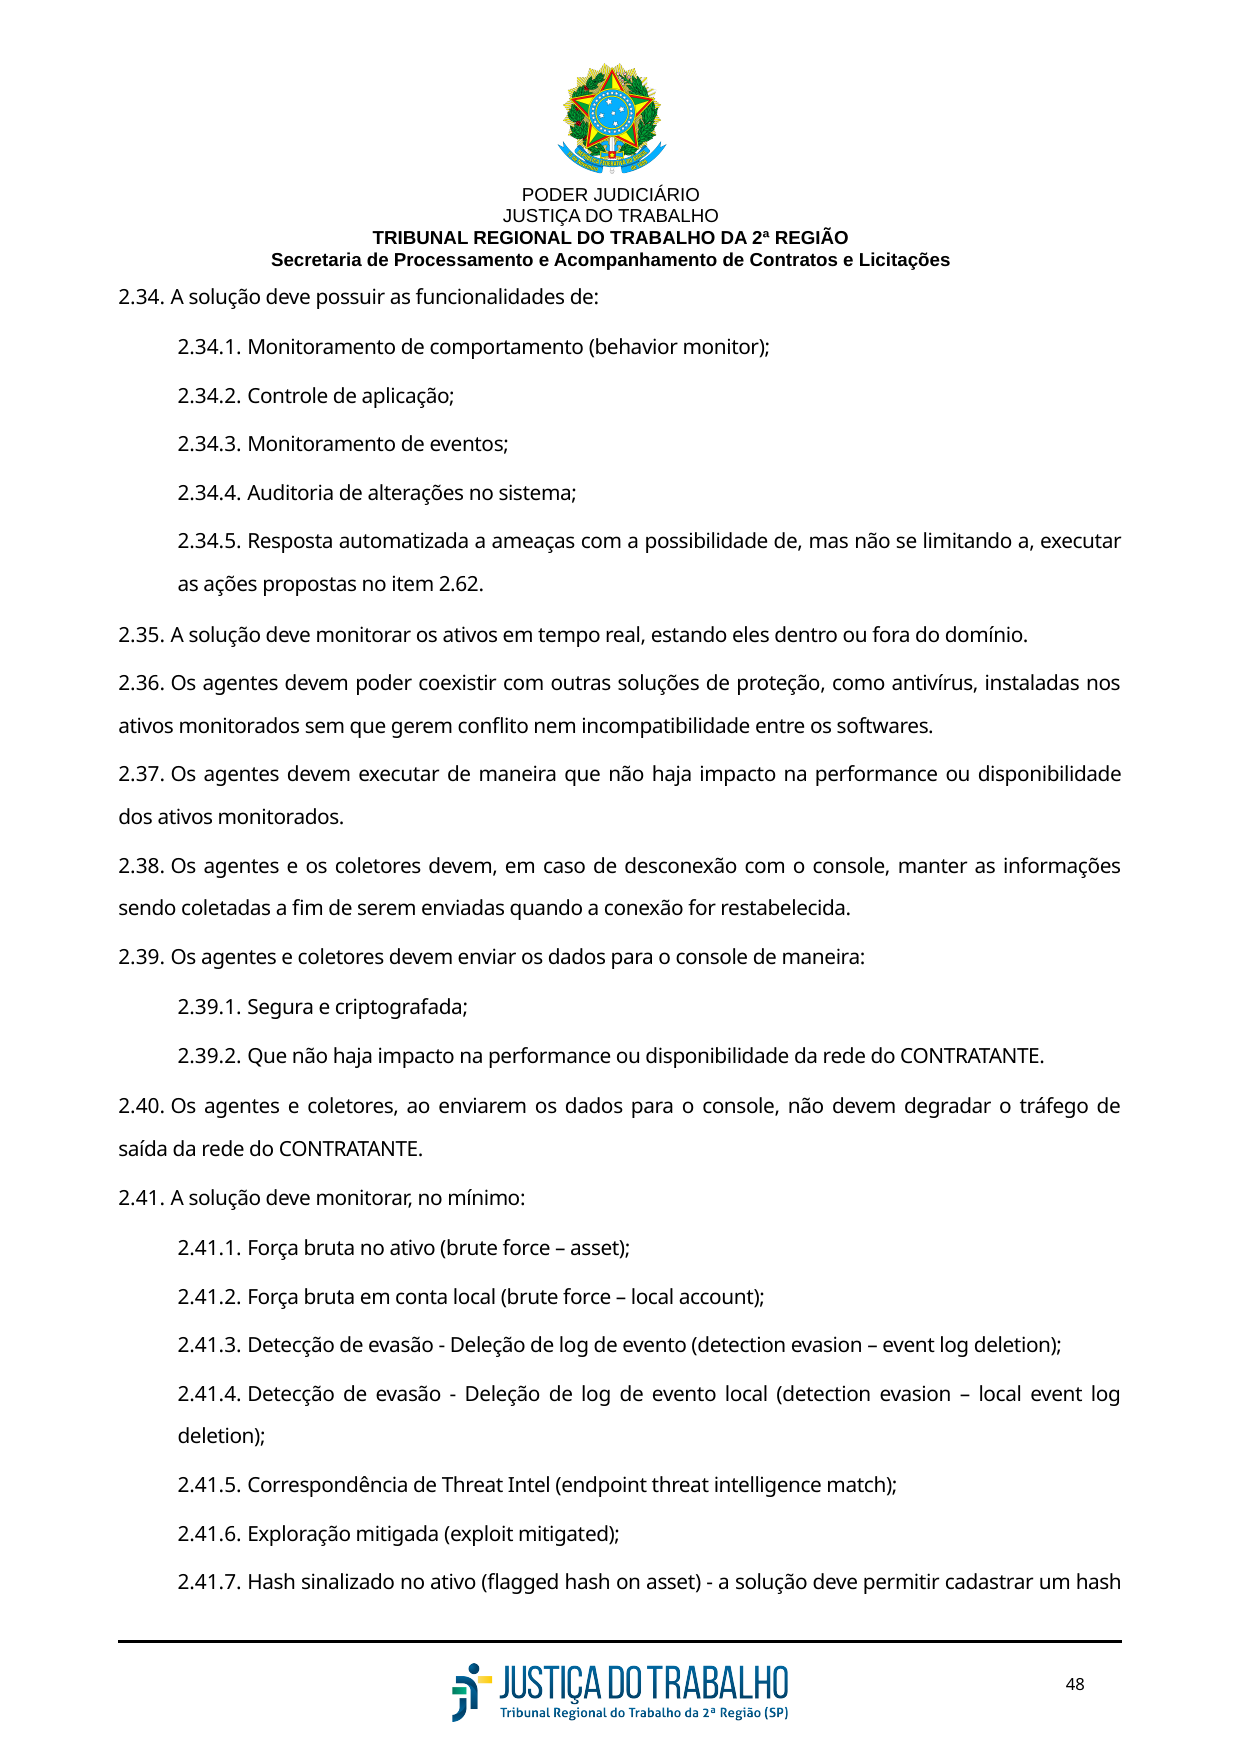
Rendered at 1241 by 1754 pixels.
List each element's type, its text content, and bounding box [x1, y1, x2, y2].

list Exploração mitigada (exploit mitigated); [177, 1519, 1122, 1547]
list A solução deve monitorar, no mínimo: [118, 1183, 1122, 1213]
list Auditoria de alterações no sistema; [177, 478, 1122, 507]
list Monitoramento de comportamento (behavior monitor); [177, 332, 1122, 361]
list Força bruta no ativo (brute force – asset); [177, 1233, 1122, 1262]
list Detecção de evasão - Deleção de log de evento (detection evasion – event log deletion); [177, 1331, 1122, 1359]
list Detecção de evasão - Deleção de log de evento local (detection evasion – local event log deletion); [177, 1379, 1122, 1450]
list A solução deve possuir as funcionalidades de: [118, 282, 1122, 312]
list Força bruta em conta local (brute force – local account); [177, 1282, 1122, 1310]
list Os agentes devem executar de maneira que não haja impacto na performance ou disponibilidade dos ativos monitorados. [118, 759, 1122, 831]
list Hash sinalizado no ativo (flagged hash on asset) - a solução deve permitir cadastrar um hash [177, 1567, 1122, 1598]
list Os agentes e coletores devem enviar os dados para o console de maneira: [118, 942, 1122, 972]
list Que não haja impacto na performance ou disponibilidade da rede do CONTRATANTE. [177, 1041, 1122, 1072]
list Correspondência de Threat Intel (endpoint threat intelligence match); [177, 1470, 1122, 1499]
list Os agentes e os coletores devem, em caso de desconexão com o console, manter as informações sendo coletadas a fim de serem enviadas quando a conexão for restabelecida. [118, 851, 1122, 922]
list Monitoramento de eventos; [177, 429, 1122, 458]
list Os agentes devem poder coexistir com outras soluções de proteção, como antivírus, instaladas nos ativos monitorados sem que gerem conflito nem incompatibilidade entre os softwares. [118, 668, 1122, 739]
list A solução deve monitorar os ativos em tempo real, estando eles dentro ou fora do domínio. [118, 620, 1122, 648]
list Resposta automatizada a ameaças com a possibilidade de, mas não se limitando a, executar as ações propostas no item 2.62. [177, 527, 1122, 600]
list Controle de aplicação; [177, 381, 1122, 409]
list Os agentes e coletores, ao enviarem os dados para o console, não devem degradar o tráfego de saída da rede do CONTRATANTE. [118, 1092, 1122, 1163]
list Segura e criptografada; [177, 992, 1122, 1021]
picture [452, 1663, 788, 1722]
